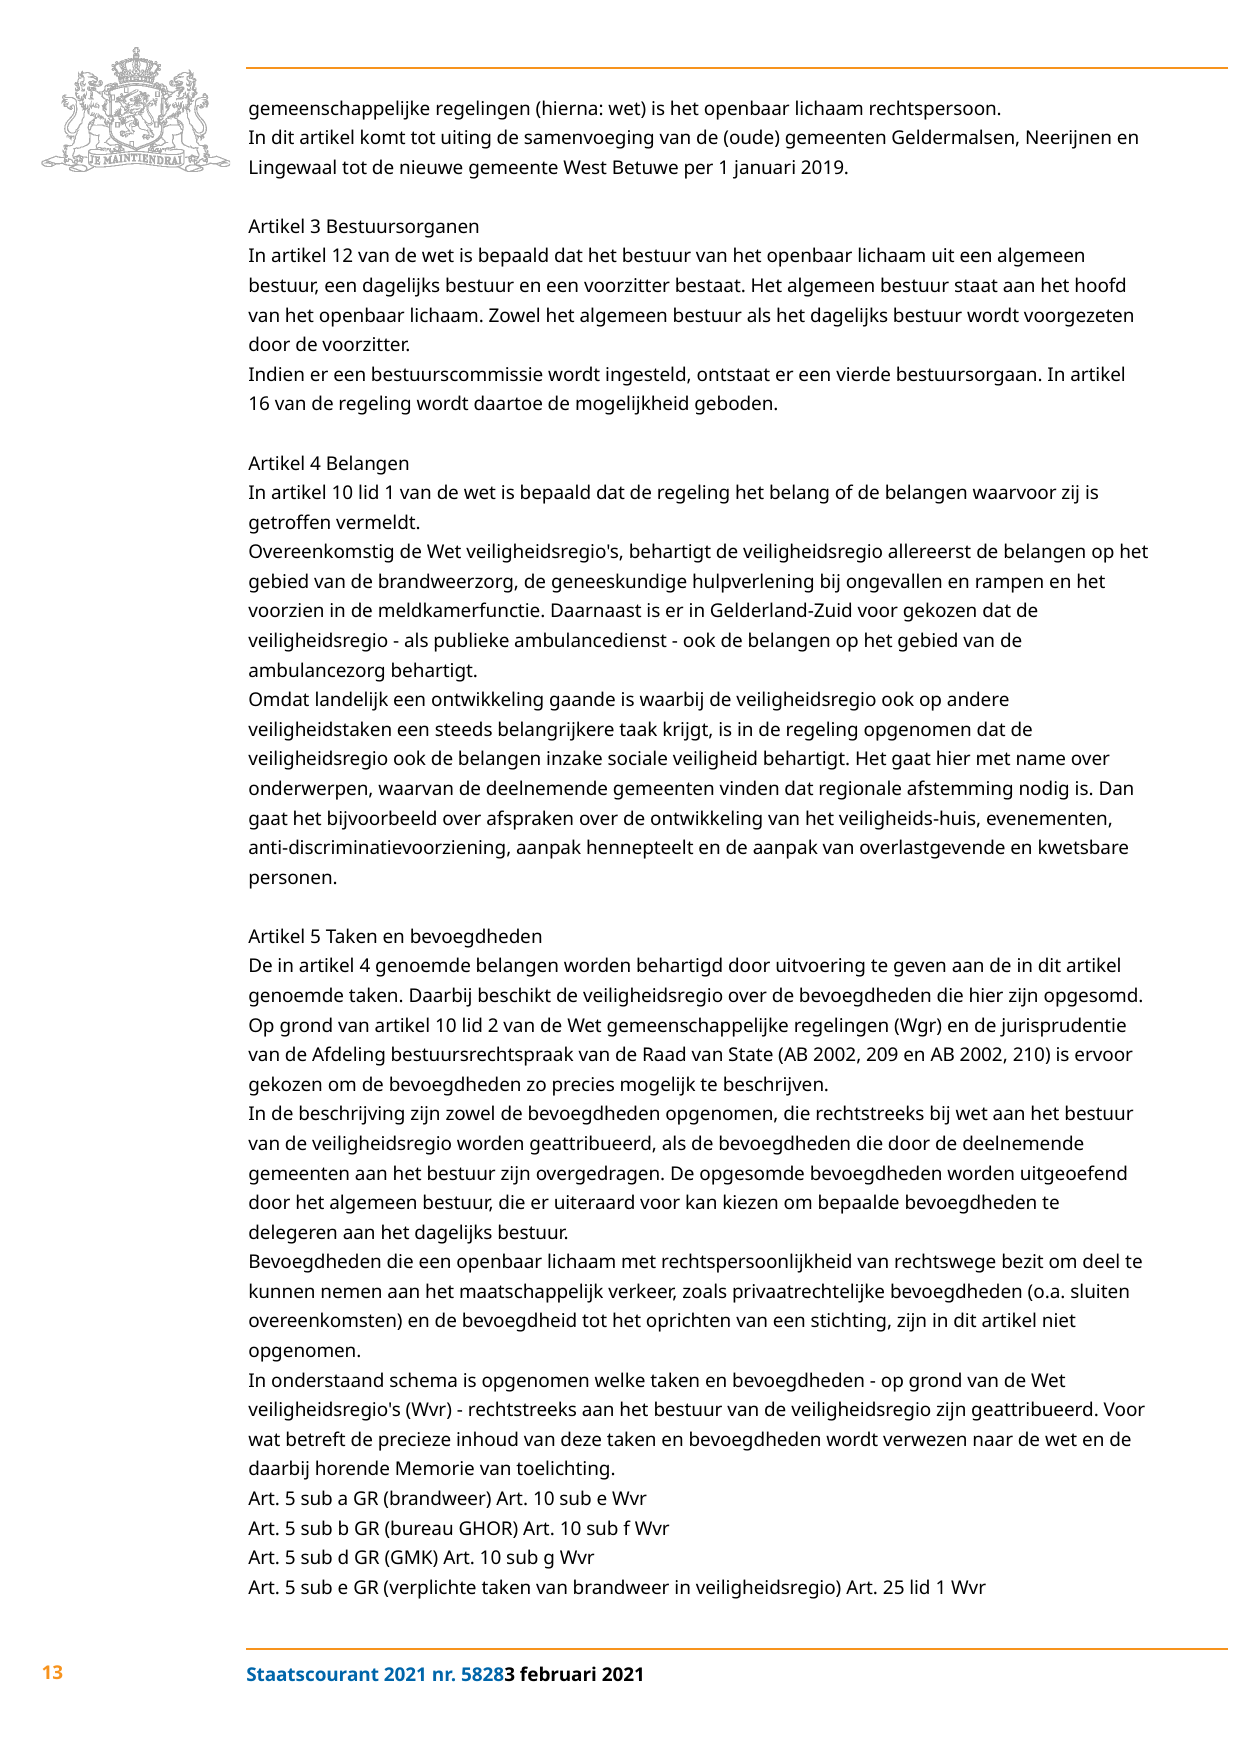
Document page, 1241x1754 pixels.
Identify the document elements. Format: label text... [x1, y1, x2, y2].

text Artikel 4 Belangen [248, 450, 1152, 476]
text Omdat landelijk een ontwikkeling gaande is waarbij de veiligheidsregio ook op andere veiligheidstaken een steeds belangrijkere taak krijgt, is in de regeling opgenomen dat de veiligheidsregio ook de belangen inzake sociale veiligheid behartigt. Het gaat hier met name over onderwerpen, waarvan de deelnemende gemeenten vinden dat regionale afstemming nodig is. Dan gaat het bijvoorbeeld over afspraken over de ontwikkeling van het veiligheids-huis, evenementen, anti-discriminatievoorziening, aanpak hennepteelt en de aanpak van overlastgevende en kwetsbare personen. [248, 686, 1152, 890]
text Art. 5 sub b GR (bureau GHOR) Art. 10 sub f Wvr [248, 1515, 1152, 1541]
text In de beschrijving zijn zowel de bevoegdheden opgenomen, die rechtstreeks bij wet aan het bestuur van de veiligheidsregio worden geattribueerd, als de bevoegdheden die door de deelnemende gemeenten aan het bestuur zijn overgedragen. De opgesomde bevoegdheden worden uitgeoefend door het algemeen bestuur, die er uiteraard voor kan kiezen om bepaalde bevoegdheden te delegeren aan het dagelijks bestuur. [248, 1101, 1152, 1245]
text Op grond van artikel 10 lid 2 van de Wet gemeenschappelijke regelingen (Wgr) en de jurisprudentie van de Afdeling bestuursrechtspraak van de Raad van State (AB 2002, 209 en AB 2002, 210) is ervoor gekozen om de bevoegdheden zo precies mogelijk te beschrijven. [248, 1012, 1152, 1097]
text In dit artikel komt tot uiting de samenvoeging van de (oude) gemeenten Geldermalsen, Neerijnen en Lingewaal tot de nieuwe gemeente West Betuwe per 1 januari 2019. [248, 124, 1152, 180]
text Artikel 5 Taken en bevoegdheden [248, 923, 1152, 949]
text Indien er een bestuurscommissie wordt ingesteld, ontstaat er een vierde bestuursorgaan. In artikel 16 van de regeling wordt daartoe de mogelijkheid geboden. [248, 361, 1152, 416]
text Bevoegdheden die een openbaar lichaam met rechtspersoonlijkheid van rechtswege bezit om deel te kunnen nemen aan het maatschappelijk verkeer, zoals privaatrechtelijke bevoegdheden (o.a. sluiten overeenkomsten) en de bevoegdheid tot het oprichten van een stichting, zijn in dit artikel niet opgenomen. [248, 1248, 1152, 1363]
text In artikel 10 lid 1 van de wet is bepaald dat de regeling het belang of de belangen waarvoor zij is getroffen vermeldt. [248, 479, 1152, 535]
text Overeenkomstig de Wet veiligheidsregio's, behartigt de veiligheidsregio allereerst de belangen op het gebied van de brandweerzorg, de geneeskundige hulpverlening bij ongevallen en rampen en het voorzien in de meldkamerfunctie. Daarnaast is er in Gelderland-Zuid voor gekozen dat de veiligheidsregio - als publieke ambulancedienst - ook de belangen op het gebied van de ambulancezorg behartigt. [248, 538, 1152, 683]
text gemeenschappelijke regelingen (hierna: wet) is het openbaar lichaam rechtspersoon. [248, 95, 1152, 121]
text De in artikel 4 genoemde belangen worden behartigd door uitvoering te geven aan de in dit artikel genoemde taken. Daarbij beschikt de veiligheidsregio over de bevoegdheden die hier zijn opgesomd. [248, 953, 1152, 1008]
picture [41, 47, 231, 172]
text Art. 5 sub d GR (GMK) Art. 10 sub g Wvr [248, 1544, 1152, 1570]
text Art. 5 sub a GR (brandweer) Art. 10 sub e Wvr [248, 1485, 1152, 1511]
text Art. 5 sub e GR (verplichte taken van brandweer in veiligheidsregio) Art. 25 lid 1 Wvr [248, 1574, 1152, 1600]
text Artikel 3 Bestuursorganen [248, 213, 1152, 239]
text In onderstaand schema is opgenomen welke taken en bevoegdheden - op grond van de Wet veiligheidsregio's (Wvr) - rechtstreeks aan het bestuur van de veiligheidsregio zijn geattribueerd. Voor wat betreft de precieze inhoud van deze taken en bevoegdheden wordt verwezen naar de wet en de daarbij horende Memorie van toelichting. [248, 1367, 1152, 1481]
text In artikel 12 van de wet is bepaald dat het bestuur van het openbaar lichaam uit een algemeen bestuur, een dagelijks bestuur en een voorzitter bestaat. Het algemeen bestuur staat aan het hoofd van het openbaar lichaam. Zowel het algemeen bestuur als het dagelijks bestuur wordt voorgezeten door de voorzitter. [248, 243, 1152, 357]
